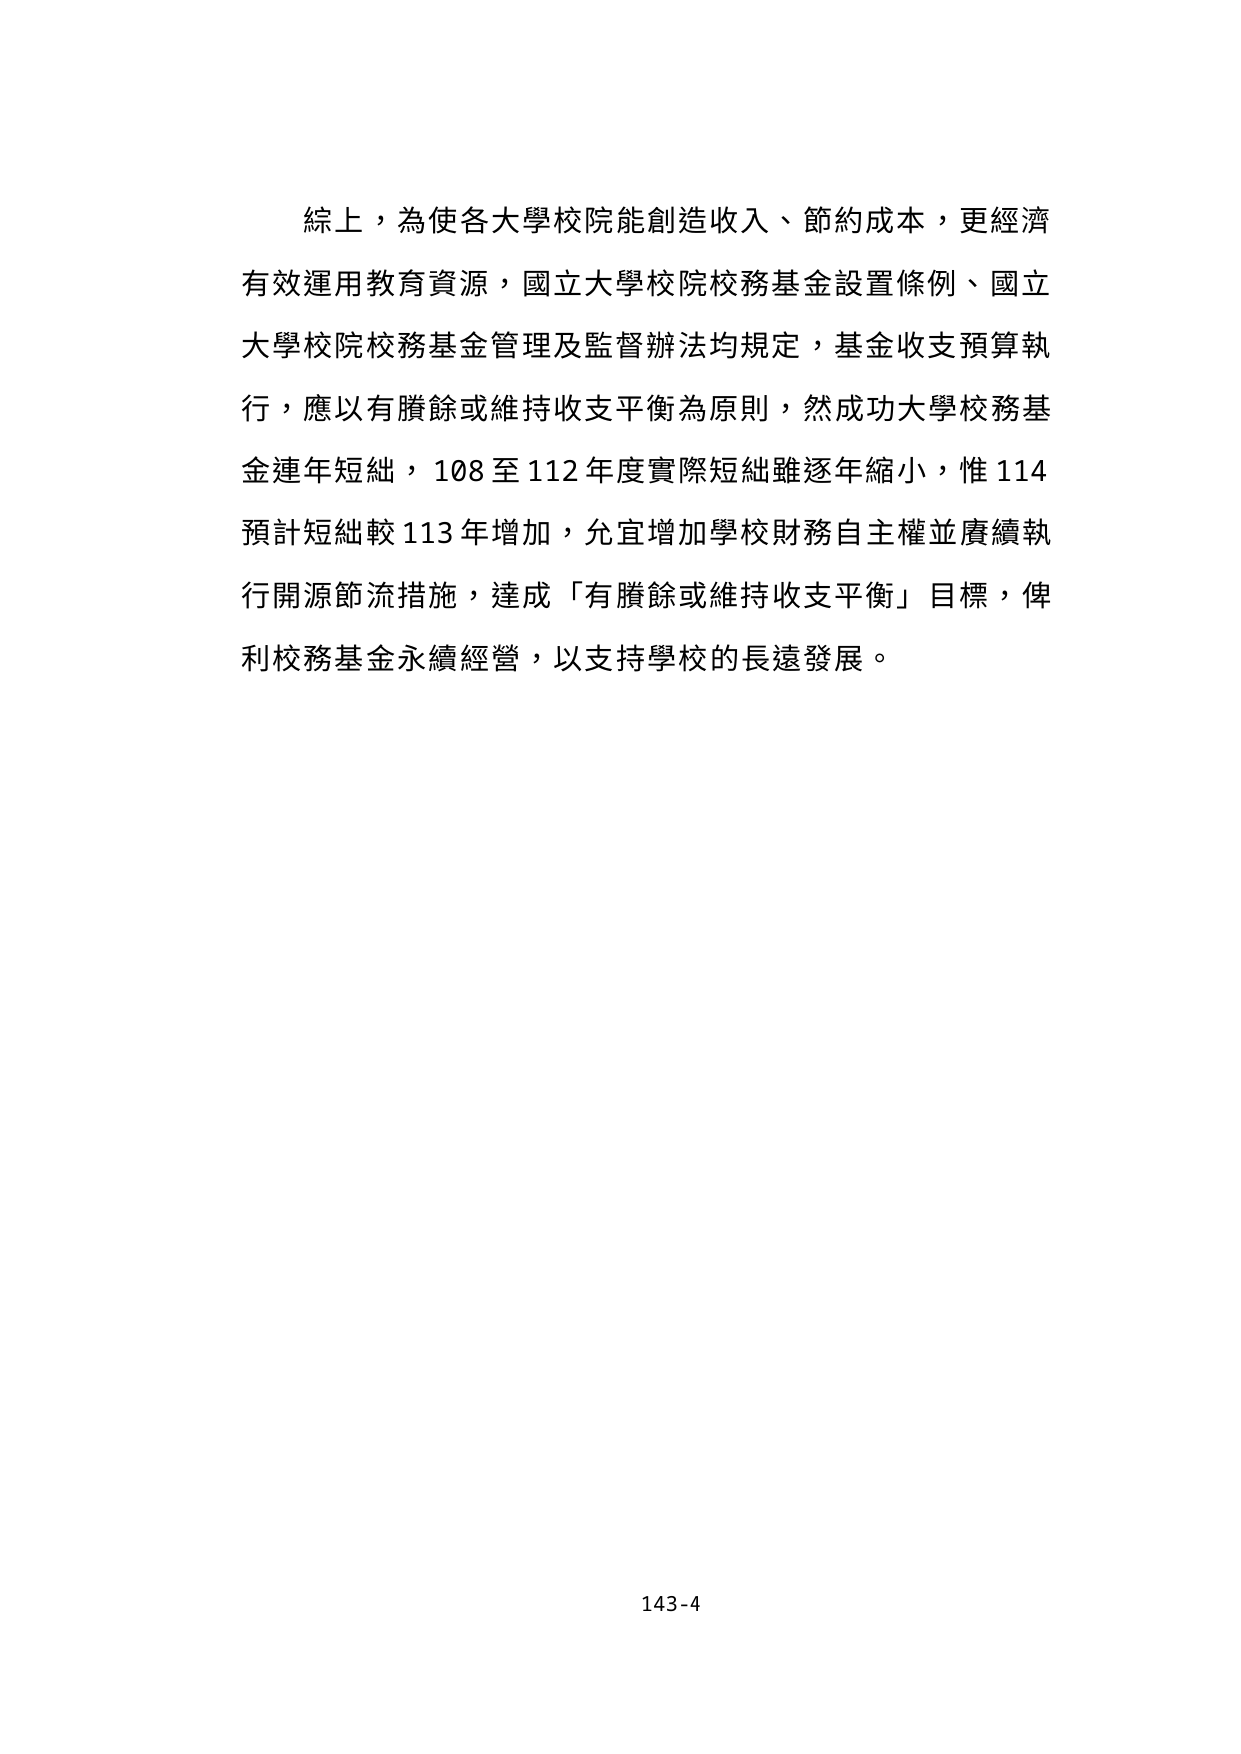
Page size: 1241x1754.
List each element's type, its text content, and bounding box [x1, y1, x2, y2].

text 綜上，為使各大學校院能創造收入、節約成本，更經濟有效運用教育資源，國立大學校院校務基金設置條例、國立大學校院校務基金管理及監督辦法均規定，基金收支預算執行，應以有賸餘或維持收支平衡為原則，然成功大學校務基金連年短絀，108至112年度實際短絀雖逐年縮小，惟114預計短絀較113年增加，允宜增加學校財務自主權並賡續執行開源節流措施，達成「有賸餘或維持收支平衡」目標，俾利校務基金永續經營，以支持學校的長遠發展。 [236, 177, 1063, 677]
